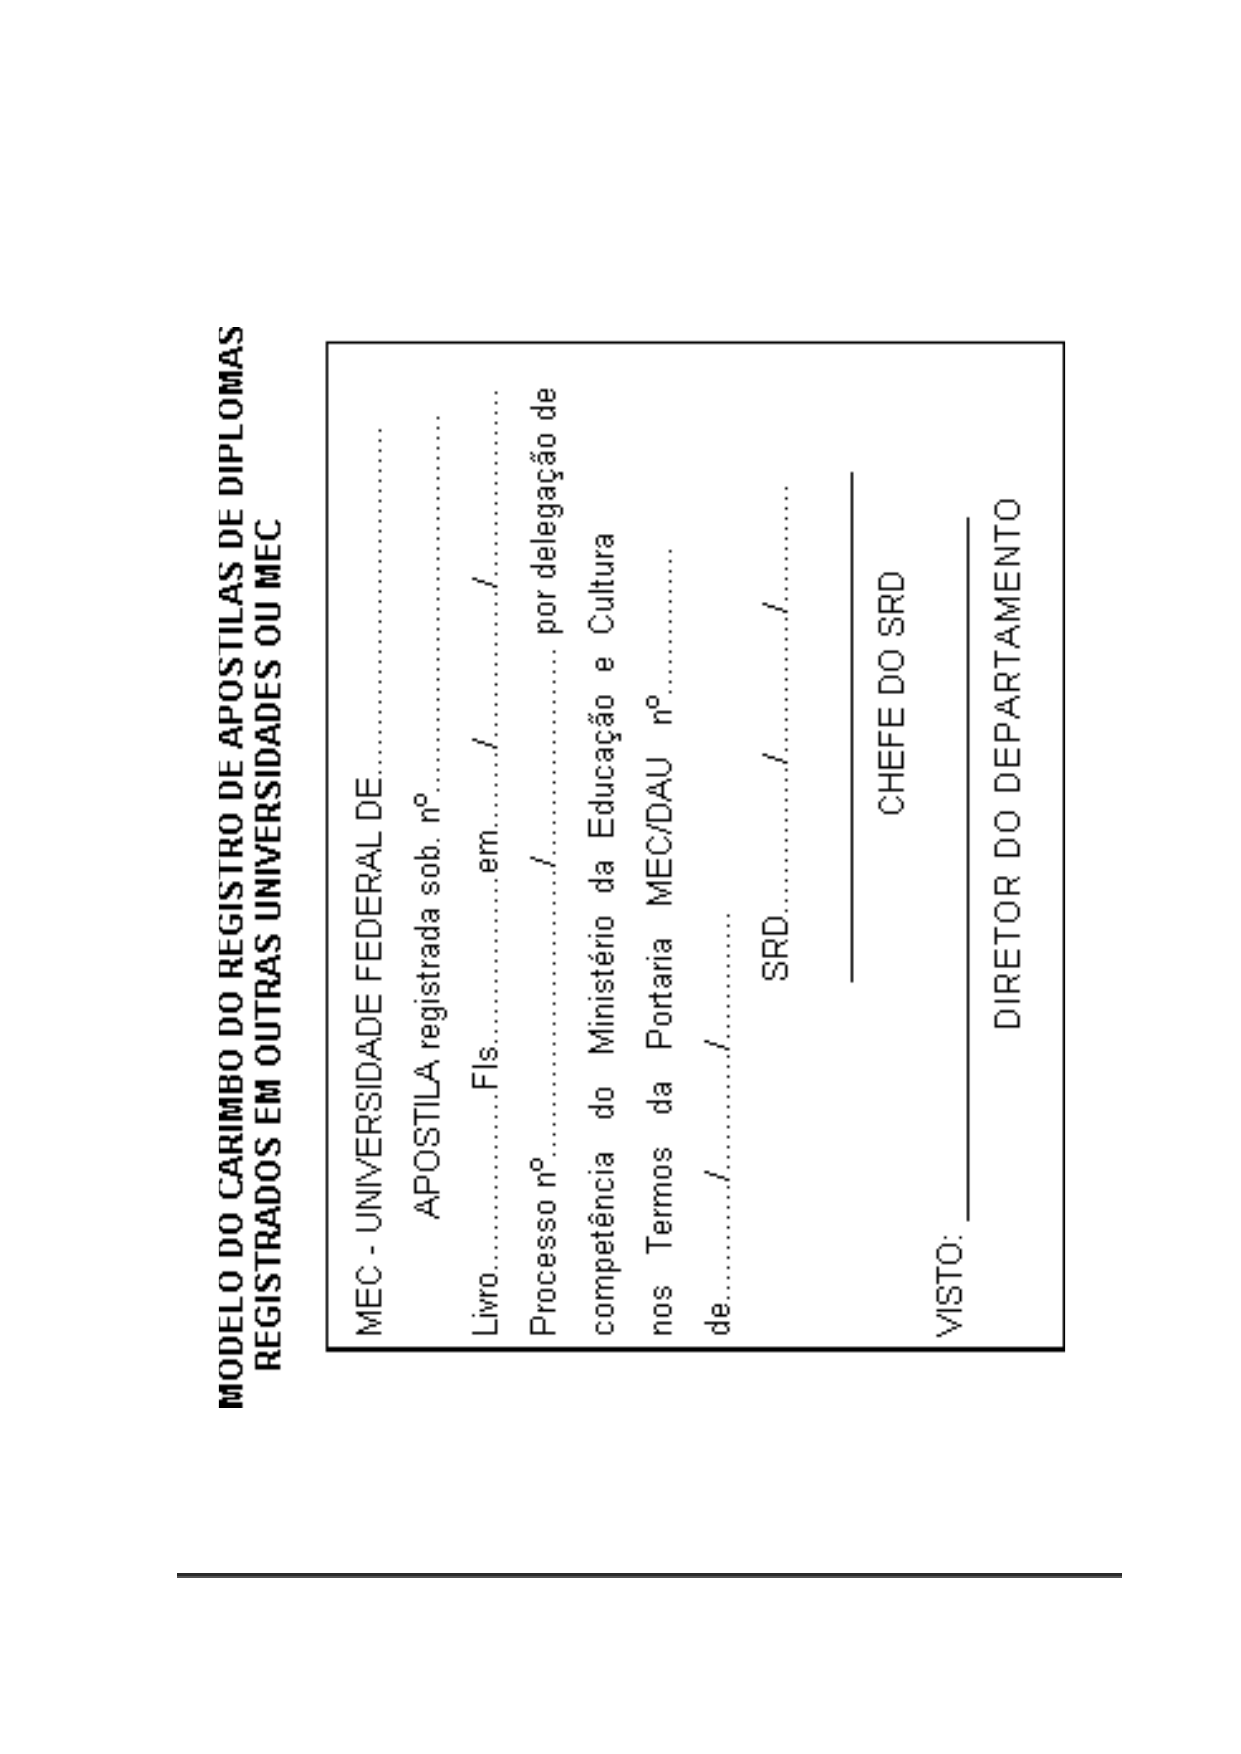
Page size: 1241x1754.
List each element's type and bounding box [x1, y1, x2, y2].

picture [218, 327, 1066, 1408]
